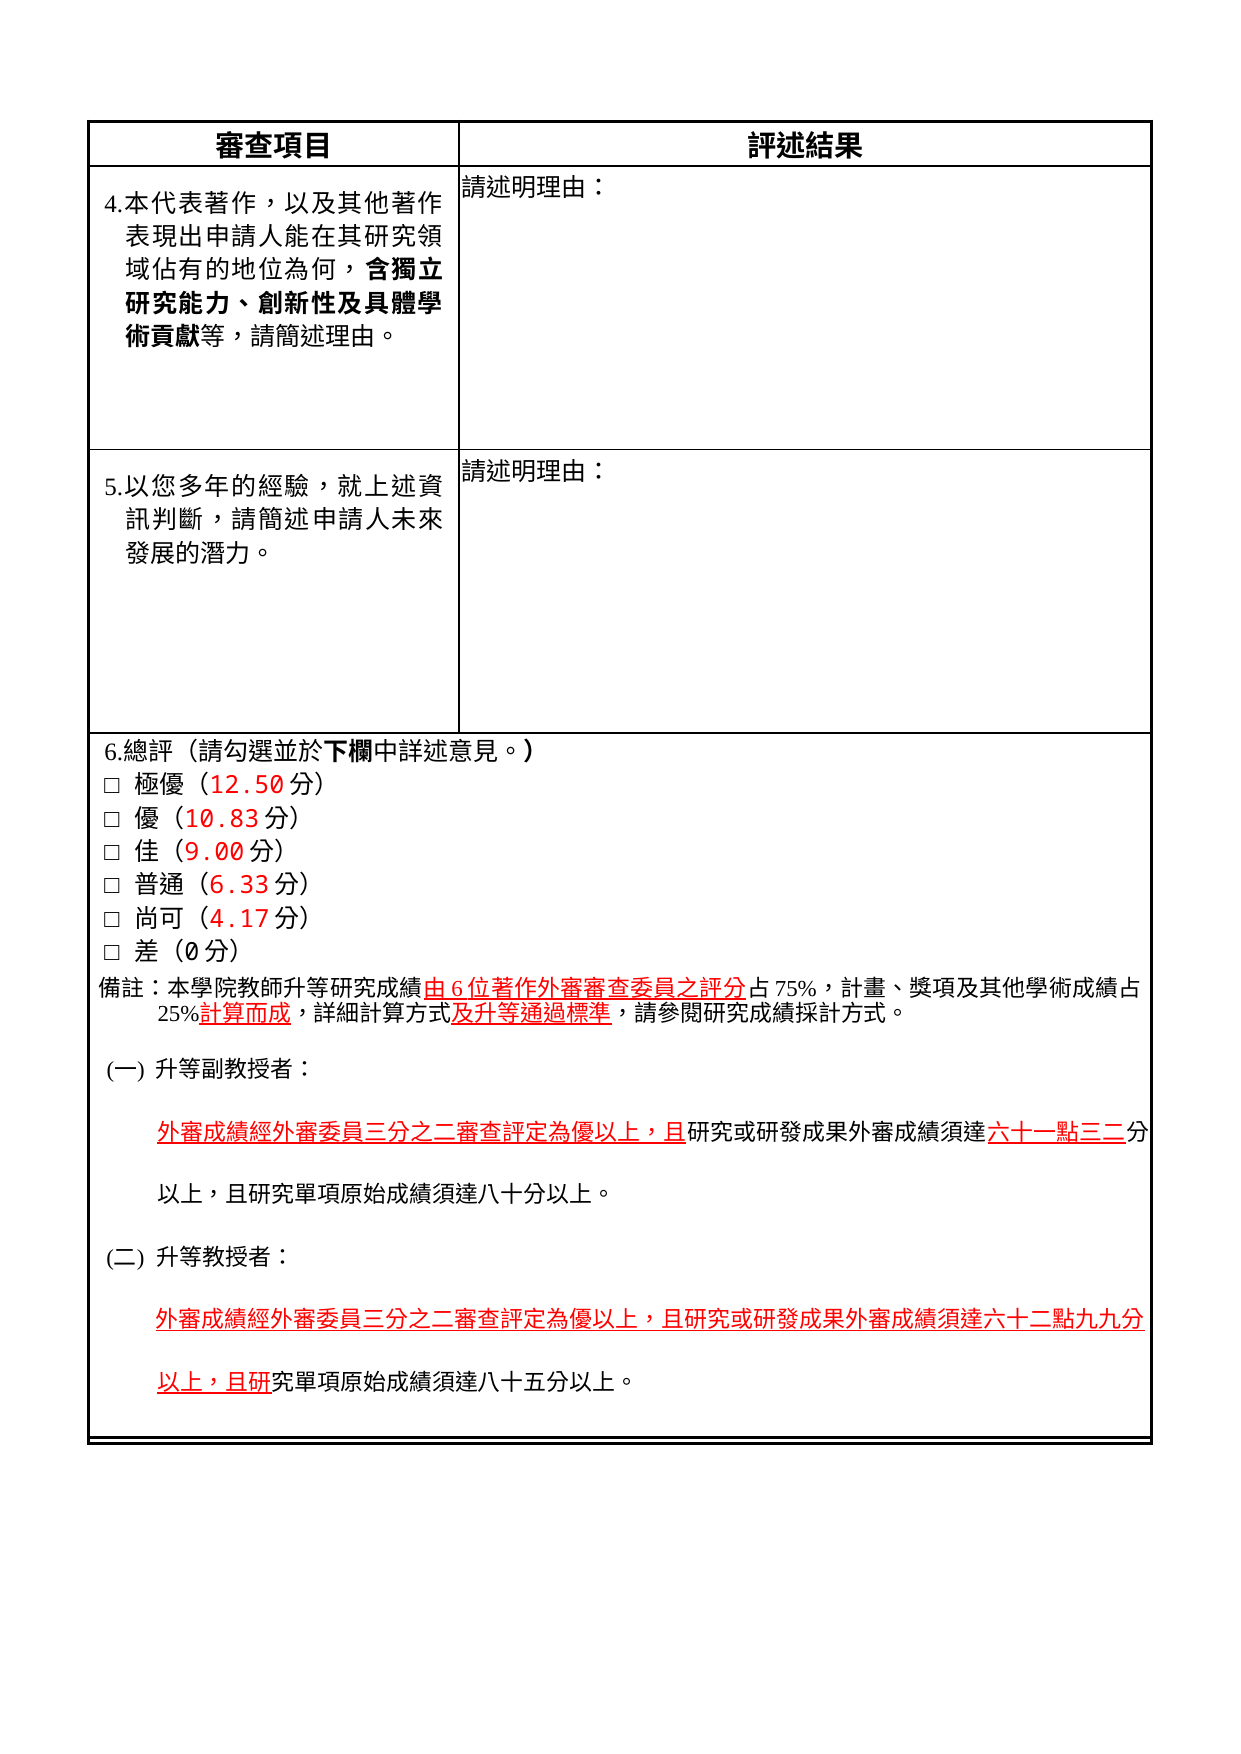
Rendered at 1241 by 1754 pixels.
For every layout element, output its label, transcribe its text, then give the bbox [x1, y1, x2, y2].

table_cell 4.本代表著作，以及其他著作表現出申請人能在其研究領域佔有的地位為何，含獨立研究能力、創新性及具體學術貢獻等，請簡述理由。 [90, 167, 458, 448]
table_cell 請述明理由： [460, 450, 1150, 732]
table_header 審查項目 [90, 123, 458, 165]
table_cell 6.總評（請勾選並於下欄中詳述意見。） □ 極優（12.50分） □ 優（10.83分） □ 佳（9.00分） □ 普通（6.33分） □ 尚可（4.17分） □ 差（0分） 備註：本學院教師升等研究成績由6位著作外審審查委員之評分占75%，計畫、獎項及其他學術成績占25%計算而成，詳細計算方式及升等通過標準，請參閱研究成績採計方式。 (一) 升等副教授者： 外審成績經外審委員三分之二審查評定為優以上，且研究或研發成果外審成績須達六十一點三二分以上，且研究單項原始成績須達八十分以上。 (二) 升等教授者： 外審成績經外審委員三分之二審查評定為優以上，且研究或研發成果外審成績須達六十二點九九分以上，且研究單項原始成績須達八十五分以上。 [90, 734, 1150, 1436]
table_cell 請述明理由： [460, 167, 1150, 448]
table_cell 5.以您多年的經驗，就上述資訊判斷，請簡述申請人未來發展的潛力。 [90, 450, 458, 732]
table_header 評述結果 [460, 123, 1150, 165]
